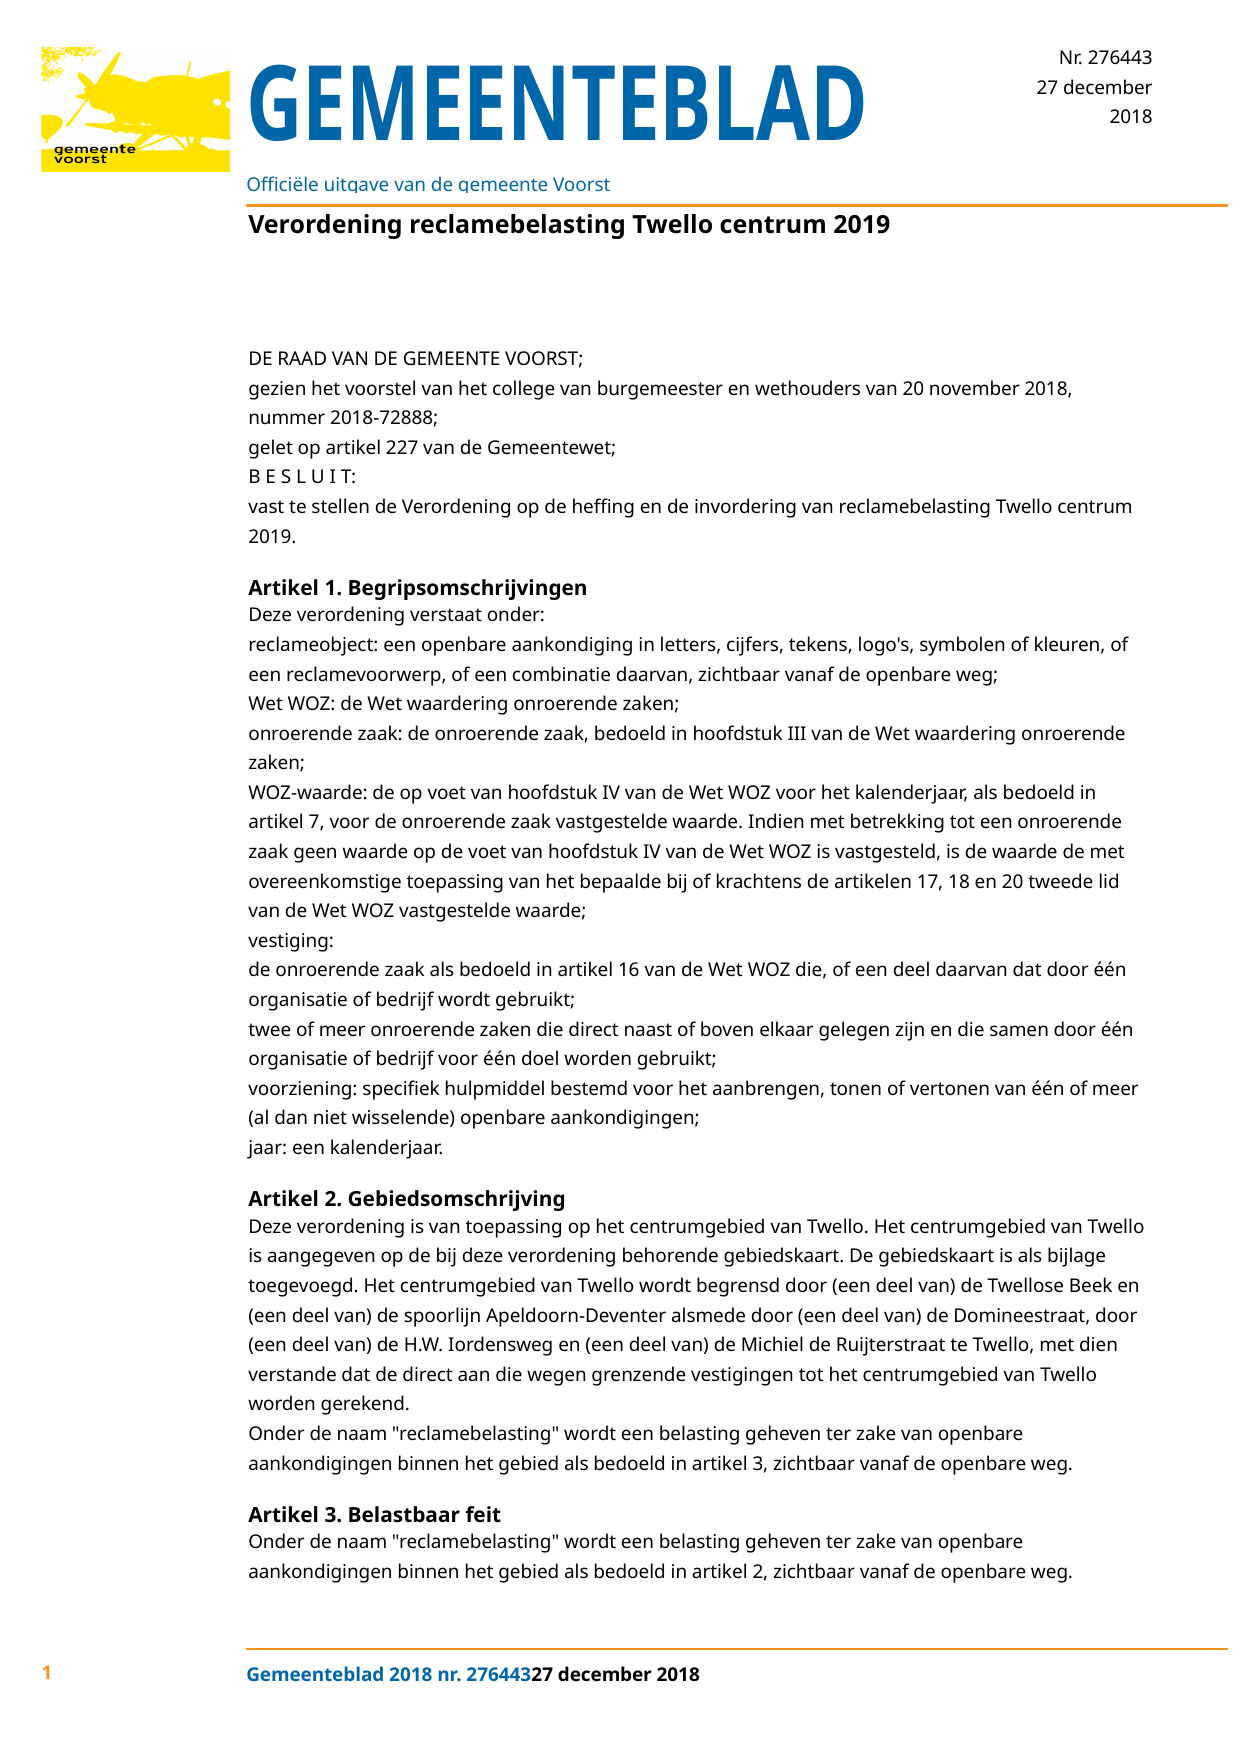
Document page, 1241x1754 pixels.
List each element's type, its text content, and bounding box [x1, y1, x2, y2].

text twee of meer onroerende zaken die direct naast of boven elkaar gelegen zijn en die samen door één organisatie of bedrijf voor één doel worden gebruikt; [248, 1016, 1152, 1071]
text B E S L U I T: [248, 464, 1152, 489]
text Artikel 2. Gebiedsomschrijving [248, 1184, 1152, 1213]
text Artikel 3. Belastbaar feit [248, 1500, 1152, 1528]
text Deze verordening verstaat onder: [248, 602, 1152, 627]
picture [41, 47, 231, 172]
text voorziening: specifiek hulpmiddel bestemd voor het aanbrengen, tonen of vertonen van één of meer (al dan niet wisselende) openbare aankondigingen; [248, 1075, 1152, 1130]
text Deze verordening is van toepassing op het centrumgebied van Twello. Het centrumgebied van Twello is aangegeven op de bij deze verordening behorende gebiedskaart. De gebiedskaart is als bijlage toegevoegd. Het centrumgebied van Twello wordt begrensd door (een deel van) de Twellose Beek en (een deel van) de spoorlijn Apeldoorn-Deventer alsmede door (een deel van) de Domineestraat, door (een deel van) de H.W. Iordensweg en (een deel van) de Michiel de Ruijterstraat te Twello, met dien verstande dat de direct aan die wegen grenzende vestigingen tot het centrumgebied van Twello worden gerekend. [248, 1213, 1152, 1416]
text Onder de naam "reclamebelasting" wordt een belasting geheven ter zake van openbare aankondigingen binnen het gebied als bedoeld in artikel 3, zichtbaar vanaf de openbare weg. [248, 1420, 1152, 1475]
text WOZ-waarde: de op voet van hoofdstuk IV van de Wet WOZ voor het kalenderjaar, als bedoeld in artikel 7, voor de onroerende zaak vastgestelde waarde. Indien met betrekking tot een onroerende zaak geen waarde op de voet van hoofdstuk IV van de Wet WOZ is vastgesteld, is de waarde de met overeenkomstige toepassing van het bepaalde bij of krachtens de artikelen 17, 18 en 20 tweede lid van de Wet WOZ vastgestelde waarde; [248, 779, 1152, 923]
text de onroerende zaak als bedoeld in artikel 16 van de Wet WOZ die, of een deel daarvan dat door één organisatie of bedrijf wordt gebruikt; [248, 957, 1152, 1012]
text reclameobject: een openbare aankondiging in letters, cijfers, tekens, logo's, symbolen of kleuren, of een reclamevoorwerp, of een combinatie daarvan, zichtbaar vanaf de openbare weg; [248, 631, 1152, 687]
text vast te stellen de Verordening op de heffing en de invordering van reclamebelasting Twello centrum 2019. [248, 493, 1152, 548]
text Artikel 1. Begripsomschrijvingen [248, 573, 1152, 602]
text Onder de naam "reclamebelasting" wordt een belasting geheven ter zake van openbare aankondigingen binnen het gebied als bedoeld in artikel 2, zichtbaar vanaf de openbare weg. [248, 1528, 1152, 1584]
text Verordening reclamebelasting Twello centrum 2019 [248, 207, 1152, 241]
text DE RAAD VAN DE GEMEENTE VOORST; [248, 345, 1152, 371]
text gezien het voorstel van het college van burgemeester en wethouders van 20 november 2018, nummer 2018-72888; [248, 375, 1152, 430]
text onroerende zaak: de onroerende zaak, bedoeld in hoofdstuk III van de Wet waardering onroerende zaken; [248, 720, 1152, 775]
text jaar: een kalenderjaar. [248, 1134, 1152, 1160]
text gelet op artikel 227 van de Gemeentewet; [248, 434, 1152, 460]
text vestiging: [248, 927, 1152, 953]
text Wet WOZ: de Wet waardering onroerende zaken; [248, 690, 1152, 716]
